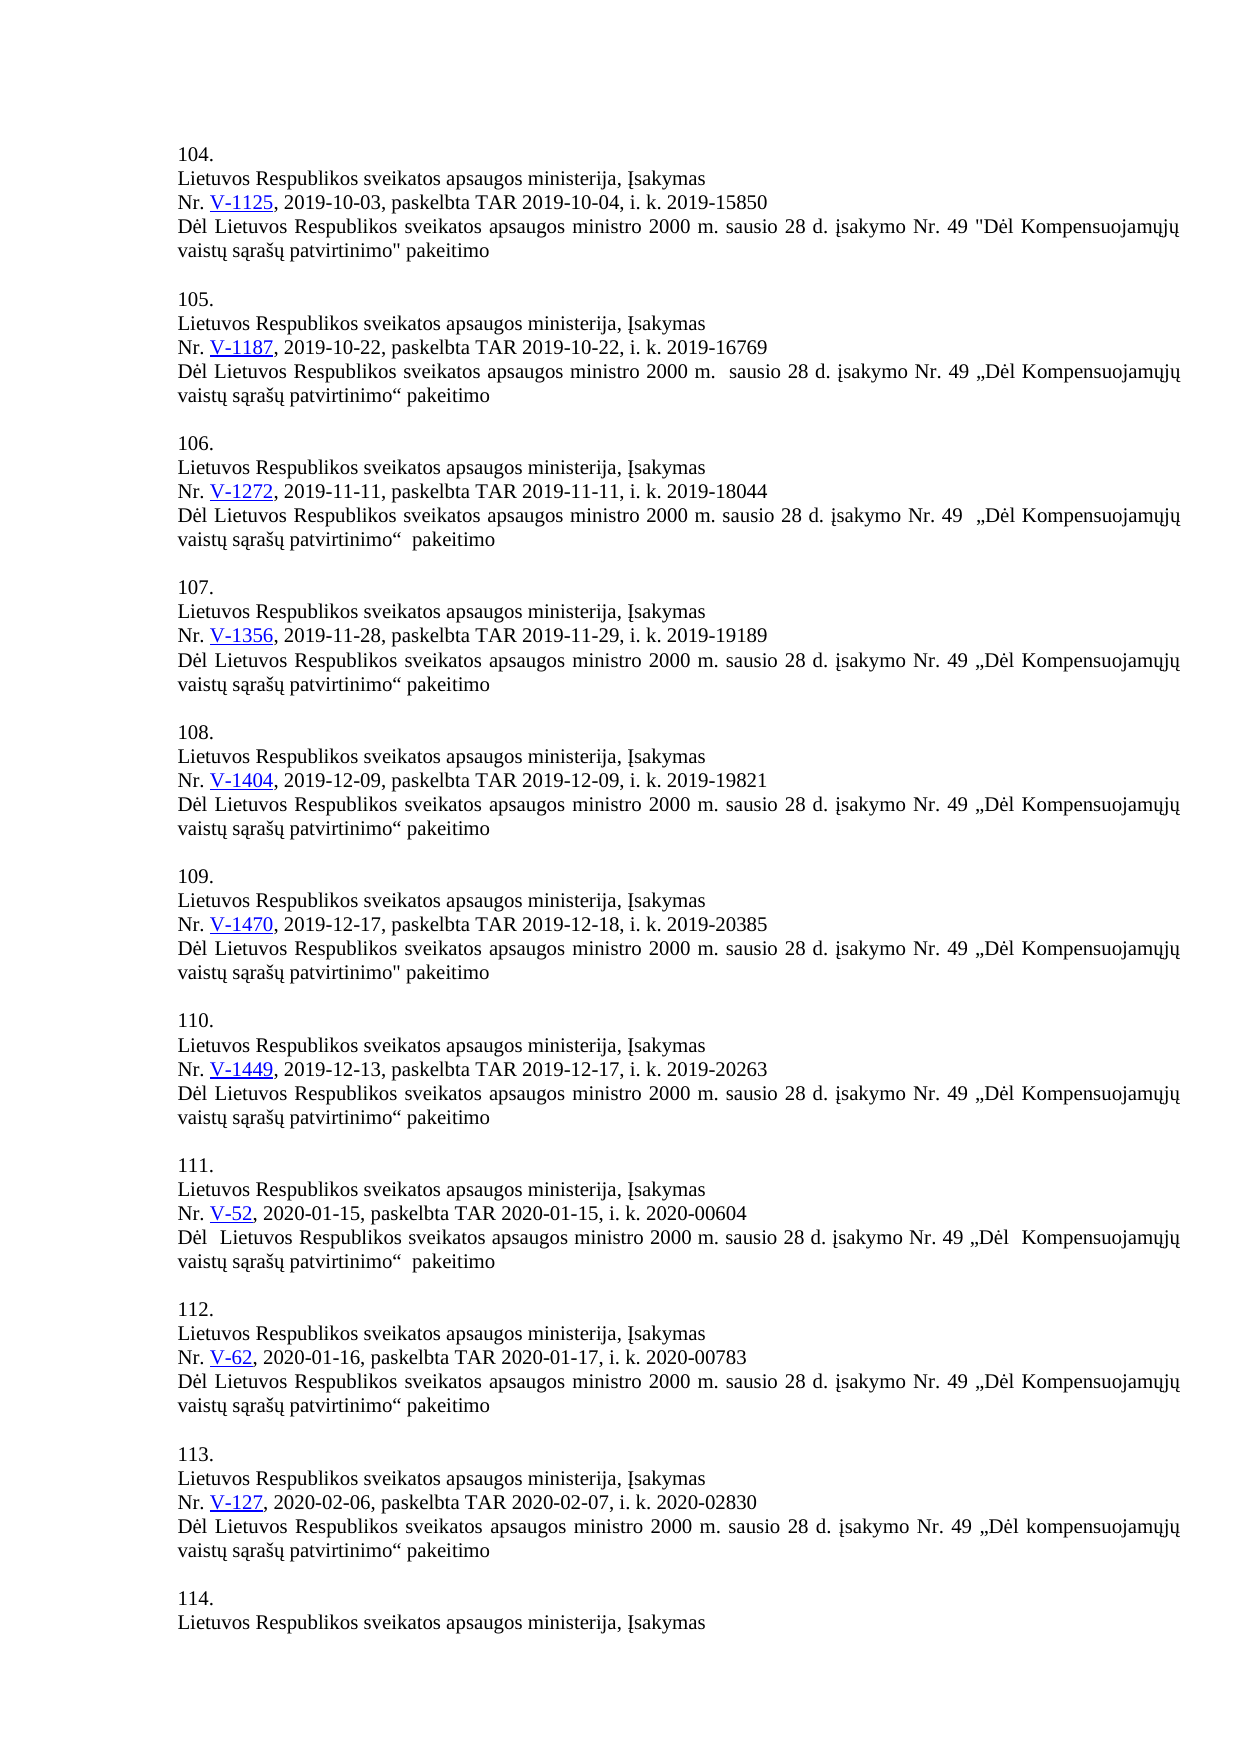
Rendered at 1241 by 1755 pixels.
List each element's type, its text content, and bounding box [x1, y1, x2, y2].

text Nr. V-1449, 2019-12-13, paskelbta TAR 2019-12-17, i. k. 2019-20263 [177, 1057, 1181, 1081]
text 109. [177, 864, 1181, 888]
text Nr. V-1470, 2019-12-17, paskelbta TAR 2019-12-18, i. k. 2019-20385 [177, 912, 1181, 936]
text Lietuvos Respublikos sveikatos apsaugos ministerija, Įsakymas [177, 1610, 1181, 1634]
text Dėl Lietuvos Respublikos sveikatos apsaugos ministro 2000 m. sausio 28 d. įsakymo Nr. 49 „Dėl Kompensuojamųjų vaistų sąrašų patvirtinimo“ pakeitimo [177, 647, 1181, 696]
text Lietuvos Respublikos sveikatos apsaugos ministerija, Įsakymas [177, 888, 1181, 912]
text 107. [177, 575, 1181, 599]
text Lietuvos Respublikos sveikatos apsaugos ministerija, Įsakymas [177, 1032, 1181, 1057]
text 111. [177, 1153, 1181, 1177]
text Nr. V-62, 2020-01-16, paskelbta TAR 2020-01-17, i. k. 2020-00783 [177, 1345, 1181, 1369]
text Dėl Lietuvos Respublikos sveikatos apsaugos ministro 2000 m. sausio 28 d. įsakymo Nr. 49 „Dėl Kompensuojamųjų vaistų sąrašų patvirtinimo“ pakeitimo [177, 1081, 1181, 1129]
text Lietuvos Respublikos sveikatos apsaugos ministerija, Įsakymas [177, 311, 1181, 335]
text Nr. V-1125, 2019-10-03, paskelbta TAR 2019-10-04, i. k. 2019-15850 [177, 190, 1181, 214]
text Nr. V-1272, 2019-11-11, paskelbta TAR 2019-11-11, i. k. 2019-18044 [177, 479, 1181, 503]
text 114. [177, 1586, 1181, 1610]
text Nr. V-1187, 2019-10-22, paskelbta TAR 2019-10-22, i. k. 2019-16769 [177, 335, 1181, 359]
text Nr. V-127, 2020-02-06, paskelbta TAR 2020-02-07, i. k. 2020-02830 [177, 1490, 1181, 1514]
text Dėl Lietuvos Respublikos sveikatos apsaugos ministro 2000 m. sausio 28 d. įsakymo Nr. 49 „Dėl Kompensuojamųjų vaistų sąrašų patvirtinimo“ pakeitimo [177, 503, 1181, 551]
text Lietuvos Respublikos sveikatos apsaugos ministerija, Įsakymas [177, 1321, 1181, 1345]
text 113. [177, 1442, 1181, 1466]
text Lietuvos Respublikos sveikatos apsaugos ministerija, Įsakymas [177, 1177, 1181, 1201]
text Dėl Lietuvos Respublikos sveikatos apsaugos ministro 2000 m. sausio 28 d. įsakymo Nr. 49 „Dėl Kompensuojamųjų vaistų sąrašų patvirtinimo“ pakeitimo [177, 359, 1181, 407]
text Dėl Lietuvos Respublikos sveikatos apsaugos ministro 2000 m. sausio 28 d. įsakymo Nr. 49 „Dėl Kompensuojamųjų vaistų sąrašų patvirtinimo" pakeitimo [177, 936, 1181, 984]
text Dėl Lietuvos Respublikos sveikatos apsaugos ministro 2000 m. sausio 28 d. įsakymo Nr. 49 „Dėl Kompensuojamųjų vaistų sąrašų patvirtinimo“ pakeitimo [177, 1369, 1181, 1417]
text Lietuvos Respublikos sveikatos apsaugos ministerija, Įsakymas [177, 166, 1181, 190]
text Nr. V-1356, 2019-11-28, paskelbta TAR 2019-11-29, i. k. 2019-19189 [177, 623, 1181, 647]
text 104. [177, 142, 1181, 166]
text Lietuvos Respublikos sveikatos apsaugos ministerija, Įsakymas [177, 455, 1181, 479]
text 112. [177, 1297, 1181, 1321]
text Nr. V-1404, 2019-12-09, paskelbta TAR 2019-12-09, i. k. 2019-19821 [177, 768, 1181, 792]
text 105. [177, 287, 1181, 311]
text Lietuvos Respublikos sveikatos apsaugos ministerija, Įsakymas [177, 744, 1181, 768]
text Lietuvos Respublikos sveikatos apsaugos ministerija, Įsakymas [177, 599, 1181, 623]
text 110. [177, 1008, 1181, 1032]
text 106. [177, 431, 1181, 455]
text Dėl Lietuvos Respublikos sveikatos apsaugos ministro 2000 m. sausio 28 d. įsakymo Nr. 49 "Dėl Kompensuojamųjų vaistų sąrašų patvirtinimo" pakeitimo [177, 214, 1181, 262]
text Nr. V-52, 2020-01-15, paskelbta TAR 2020-01-15, i. k. 2020-00604 [177, 1201, 1181, 1225]
text Dėl Lietuvos Respublikos sveikatos apsaugos ministro 2000 m. sausio 28 d. įsakymo Nr. 49 „Dėl Kompensuojamųjų vaistų sąrašų patvirtinimo“ pakeitimo [177, 792, 1181, 840]
text Dėl Lietuvos Respublikos sveikatos apsaugos ministro 2000 m. sausio 28 d. įsakymo Nr. 49 „Dėl kompensuojamųjų vaistų sąrašų patvirtinimo“ pakeitimo [177, 1514, 1181, 1562]
text Dėl Lietuvos Respublikos sveikatos apsaugos ministro 2000 m. sausio 28 d. įsakymo Nr. 49 „Dėl Kompensuojamųjų vaistų sąrašų patvirtinimo“ pakeitimo [177, 1225, 1181, 1273]
text 108. [177, 720, 1181, 744]
text Lietuvos Respublikos sveikatos apsaugos ministerija, Įsakymas [177, 1466, 1181, 1490]
